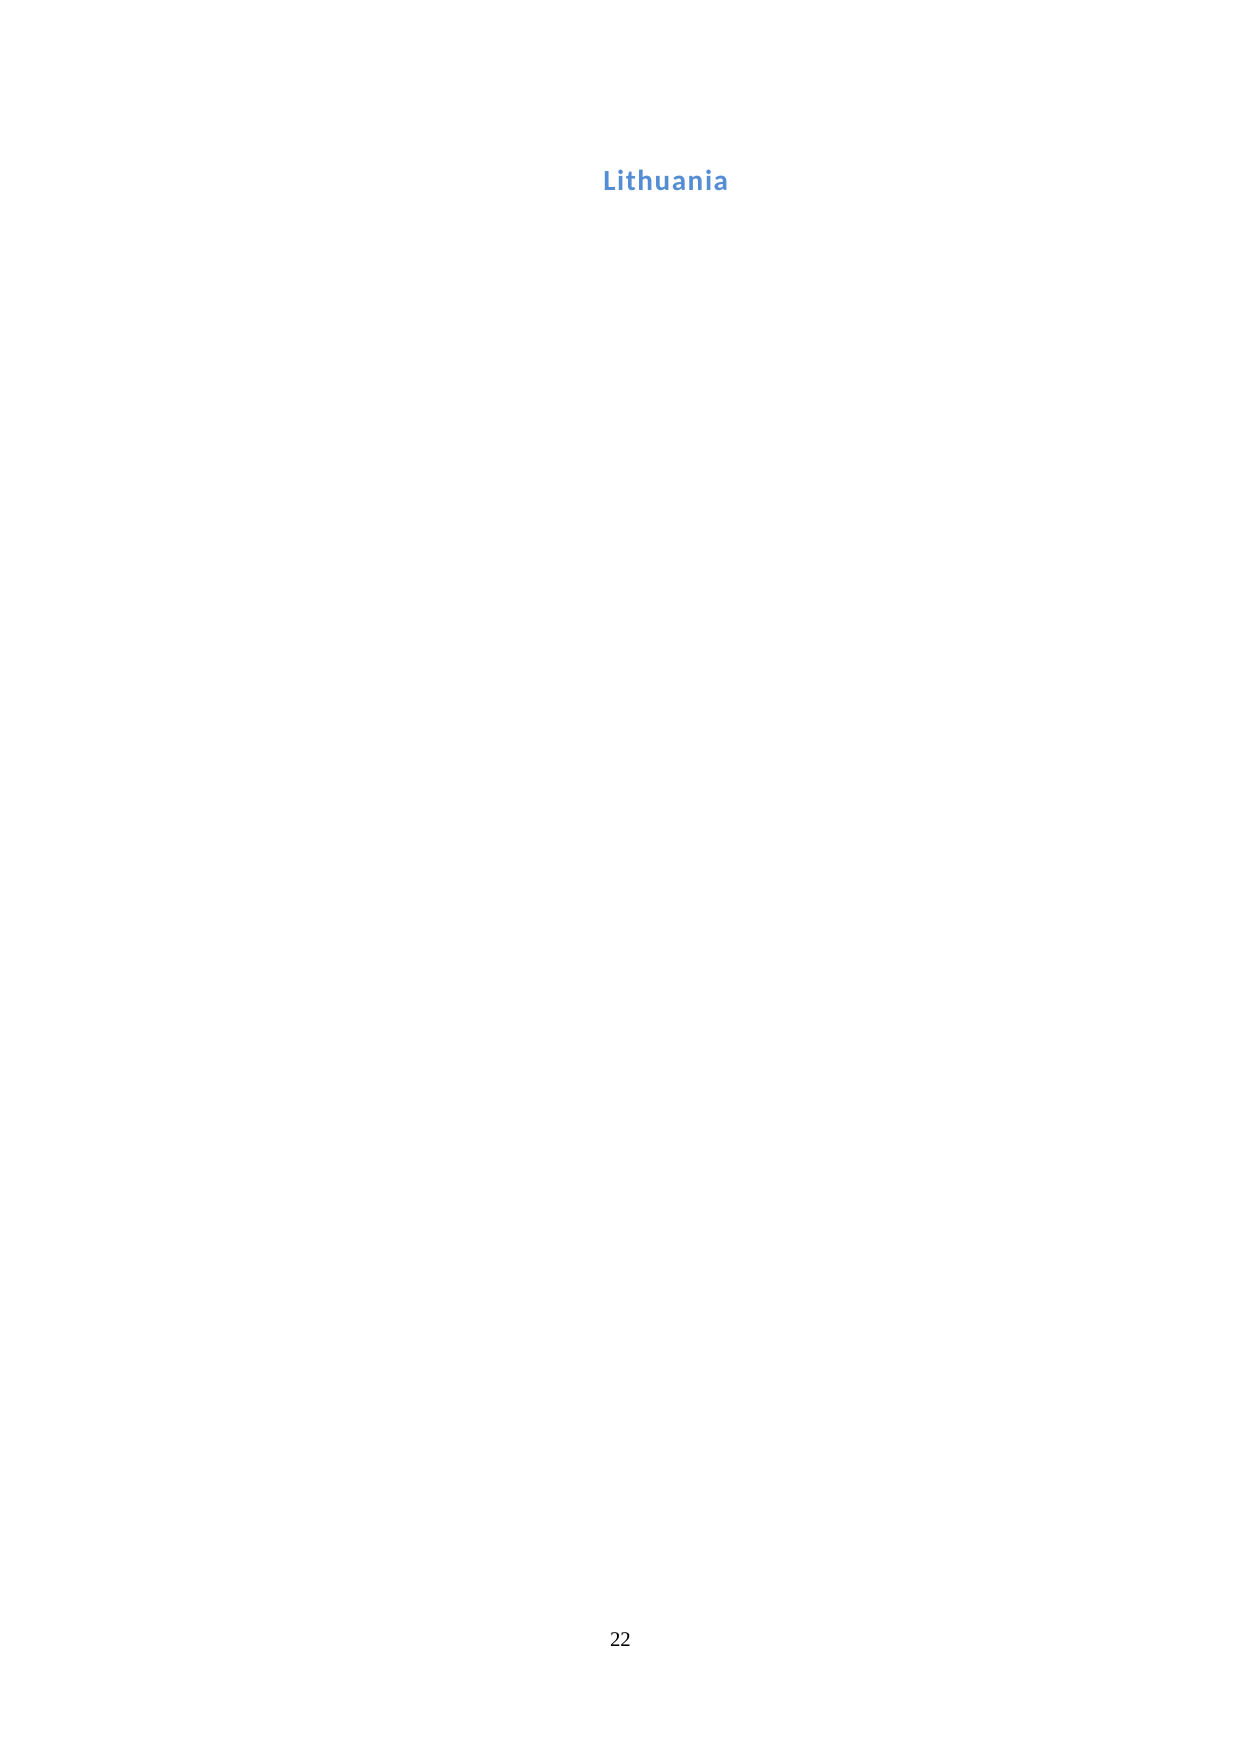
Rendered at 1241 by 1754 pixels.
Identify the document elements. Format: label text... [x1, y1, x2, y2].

table_cell Lithuania [165, 165, 1166, 244]
